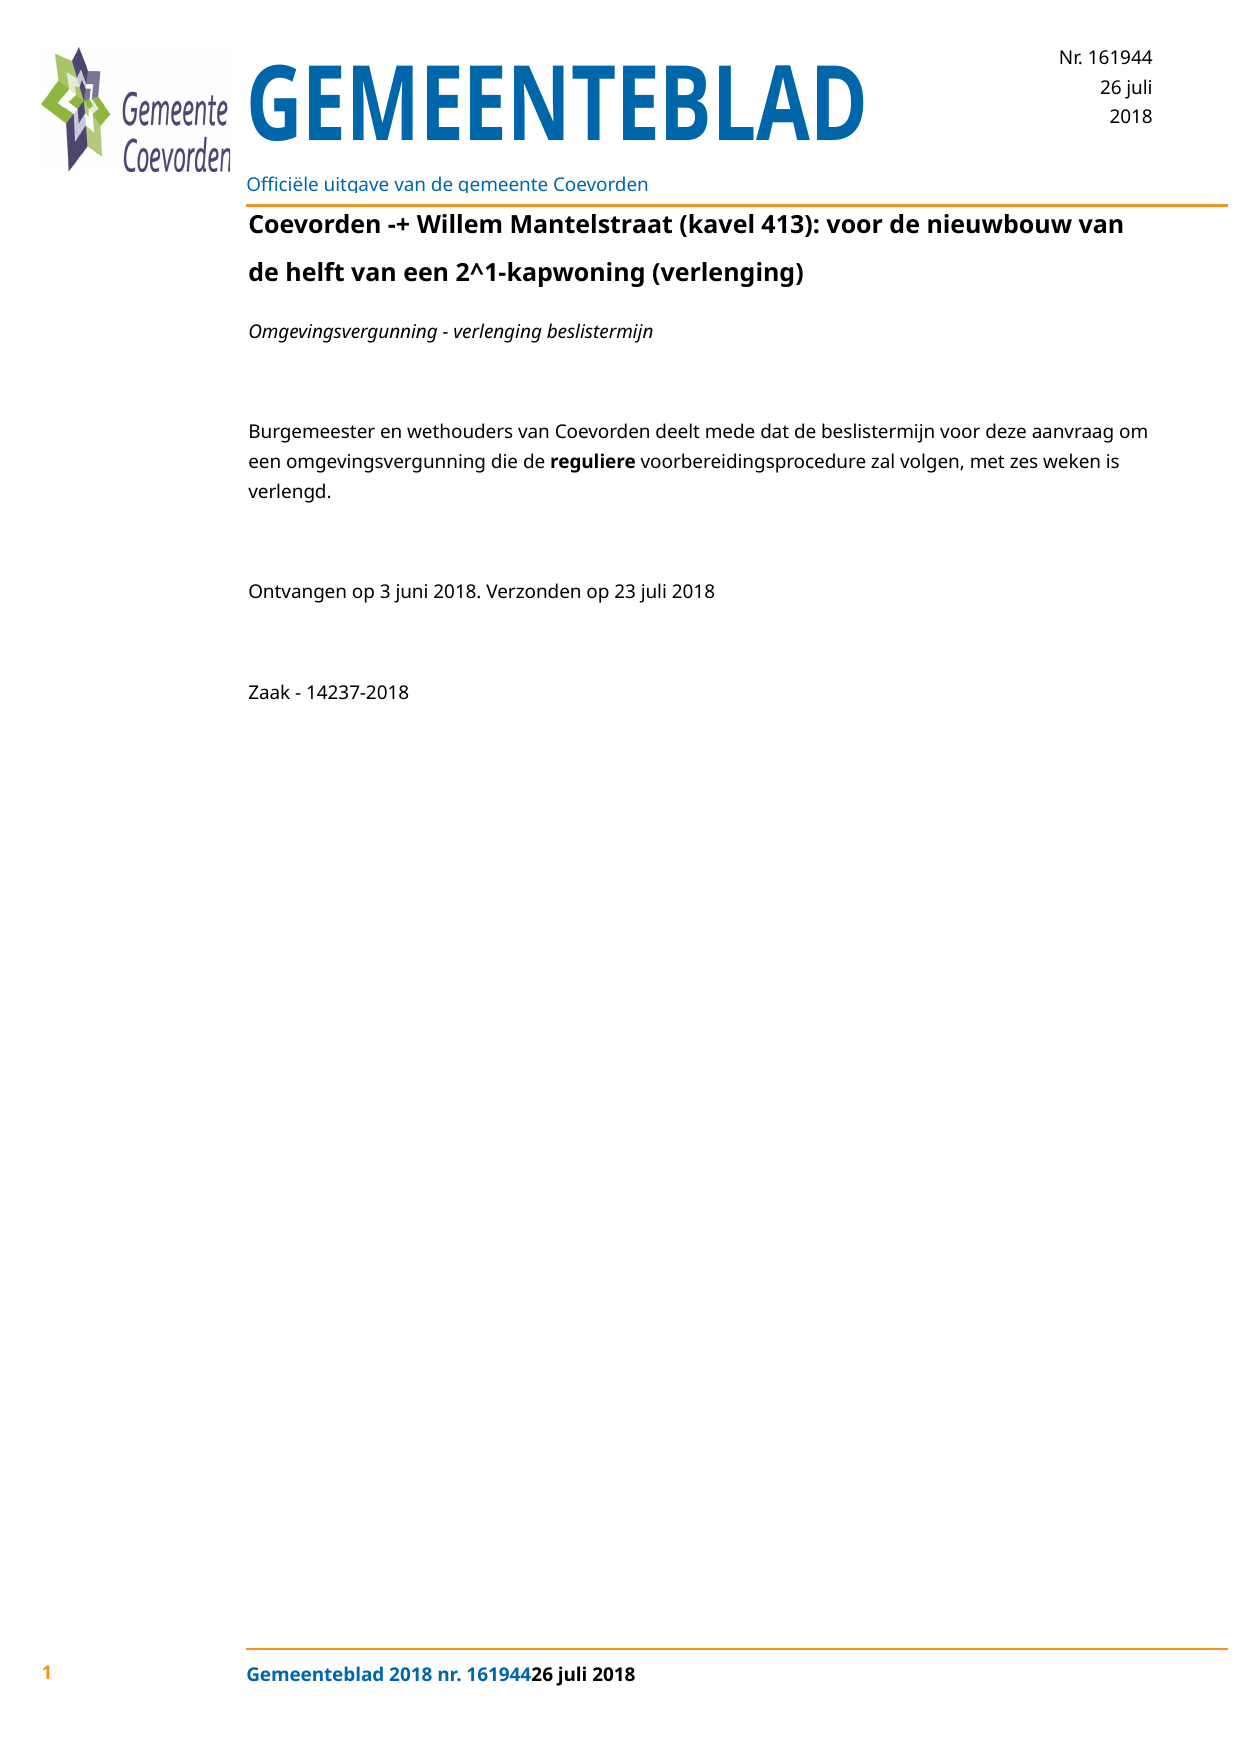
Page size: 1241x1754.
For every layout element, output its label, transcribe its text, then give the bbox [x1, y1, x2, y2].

text Omgevingsvergunning - verlenging beslistermijn [248, 318, 1152, 344]
text Burgemeester en wethouders van Coevorden deelt mede dat de beslistermijn voor deze aanvraag om een omgevingsvergunning die de reguliere voorbereidingsprocedure zal volgen, met zes weken is verlengd. [248, 419, 1152, 504]
text Coevorden -+ Willem Mantelstraat (kavel 413): voor de nieuwbouw van de helft van een 2^1-kapwoning (verlenging) [248, 207, 1152, 288]
picture [41, 47, 231, 172]
text Ontvangen op 3 juni 2018. Verzonden op 23 juli 2018 [248, 579, 1152, 604]
text Zaak - 14237-2018 [248, 679, 1152, 705]
